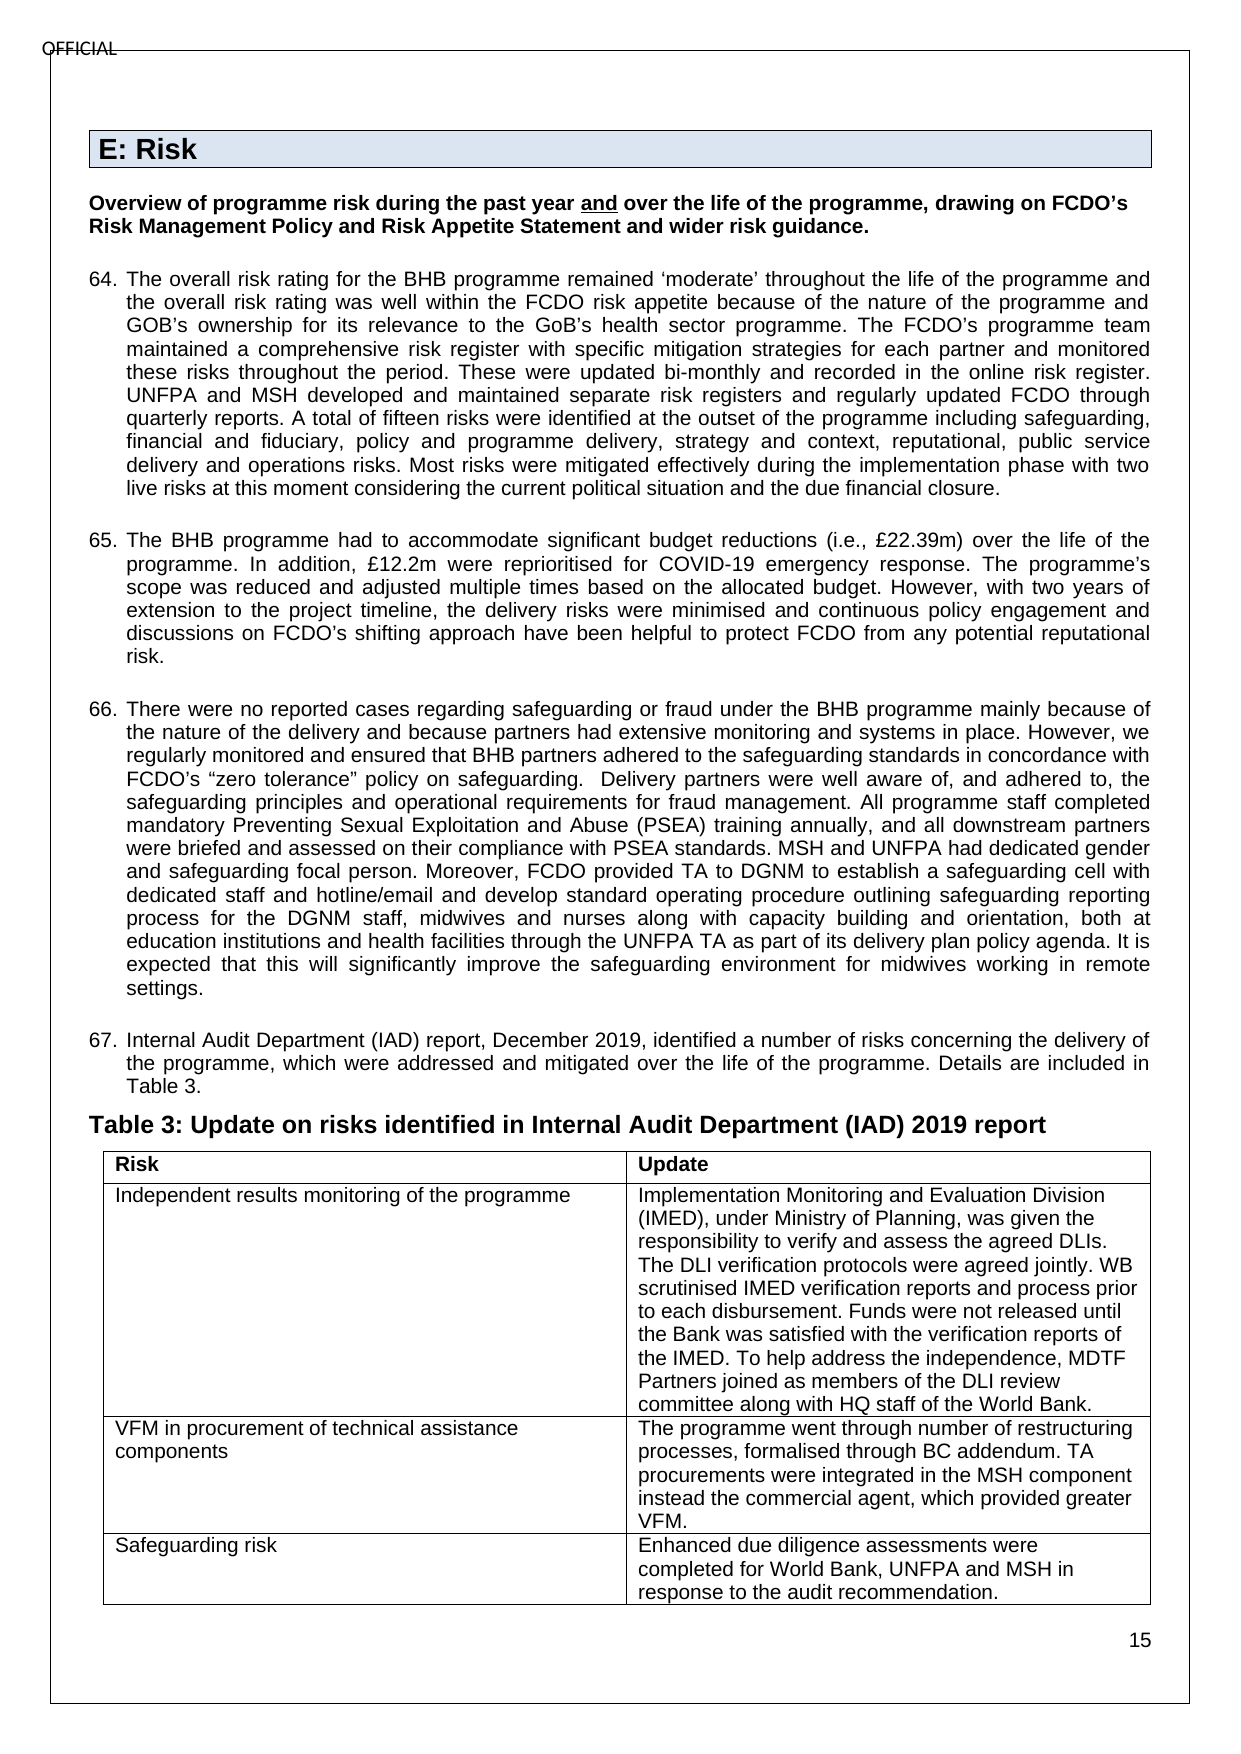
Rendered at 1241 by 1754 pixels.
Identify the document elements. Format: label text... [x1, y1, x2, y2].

list Internal Audit Department (IAD) report, December 2019, identified a number of risks concerning the delivery of the programme, which were addressed and mitigated over the life of the programme. Details are included in Table 3. [89, 1028, 1152, 1098]
list The overall risk rating for the BHB programme remained ‘moderate’ throughout the life of the programme and the overall risk rating was well within the FCDO risk appetite because of the nature of the programme and GOB’s ownership for its relevance to the GoB’s health sector programme. The FCDO’s programme team maintained a comprehensive risk register with specific mitigation strategies for each partner and monitored these risks throughout the period. These were updated bi-monthly and recorded in the online risk register. UNFPA and MSH developed and maintained separate risk registers and regularly updated FCDO through quarterly reports. A total of fifteen risks were identified at the outset of the programme including safeguarding, financial and fiduciary, policy and programme delivery, strategy and context, reputational, public service delivery and operations risks. Most risks were mitigated effectively during the implementation phase with two live risks at this moment considering the current political situation and the due financial closure. [89, 267, 1152, 500]
table_cell VFM in procurement of technical assistance components [104, 1417, 626, 1533]
text Overview of programme risk during the past year and over the life of the programme, drawing on FCDO’s Risk Management Policy and Risk Appetite Statement and wider risk guidance. [89, 192, 1152, 238]
list There were no reported cases regarding safeguarding or fraud under the BHB programme mainly because of the nature of the delivery and because partners had extensive monitoring and systems in place. However, we regularly monitored and ensured that BHB partners adhered to the safeguarding standards in concordance with FCDO’s “zero tolerance” policy on safeguarding. Delivery partners were well aware of, and adhered to, the safeguarding principles and operational requirements for fraud management. All programme staff completed mandatory Preventing Sexual Exploitation and Abuse (PSEA) training annually, and all downstream partners were briefed and assessed on their compliance with PSEA standards. MSH and UNFPA had dedicated gender and safeguarding focal person. Moreover, FCDO provided TA to DGNM to establish a safeguarding cell with dedicated staff and hotline/email and develop standard operating procedure outlining safeguarding reporting process for the DGNM staff, midwives and nurses along with capacity building and orientation, both at education institutions and health facilities through the UNFPA TA as part of its delivery plan policy agenda. It is expected that this will significantly improve the safeguarding environment for midwives working in remote settings. [89, 697, 1152, 999]
table_cell Independent results monitoring of the programme [104, 1184, 626, 1416]
table_cell The programme went through number of restructuring processes, formalised through BC addendum. TA procurements were integrated in the MSH component instead the commercial agent, which provided greater VFM. [627, 1417, 1150, 1533]
text E: Risk [90, 131, 1151, 167]
table_cell Implementation Monitoring and Evaluation Division (IMED), under Ministry of Planning, was given the responsibility to verify and assess the agreed DLIs. The DLI verification protocols were agreed jointly. WB scrutinised IMED verification reports and process prior to each disbursement. Funds were not released until the Bank was satisfied with the verification reports of the IMED. To help address the independence, MDTF Partners joined as members of the DLI review committee along with HQ staff of the World Bank. [627, 1184, 1150, 1416]
table_cell Safeguarding risk [104, 1534, 626, 1604]
table_cell Enhanced due diligence assessments were completed for World Bank, UNFPA and MSH in response to the audit recommendation. [627, 1534, 1150, 1604]
table_header Update [627, 1152, 1150, 1182]
table_header Risk [104, 1152, 626, 1182]
list The BHB programme had to accommodate significant budget reductions (i.e., £22.39m) over the life of the programme. In addition, £12.2m were reprioritised for COVID-19 emergency response. The programme’s scope was reduced and adjusted multiple times based on the allocated budget. However, with two years of extension to the project timeline, the delivery risks were minimised and continuous policy engagement and discussions on FCDO’s shifting approach have been helpful to protect FCDO from any potential reputational risk. [89, 529, 1152, 668]
title Table 3: Update on risks identified in Internal Audit Department (IAD) 2019 report [89, 1111, 1152, 1139]
